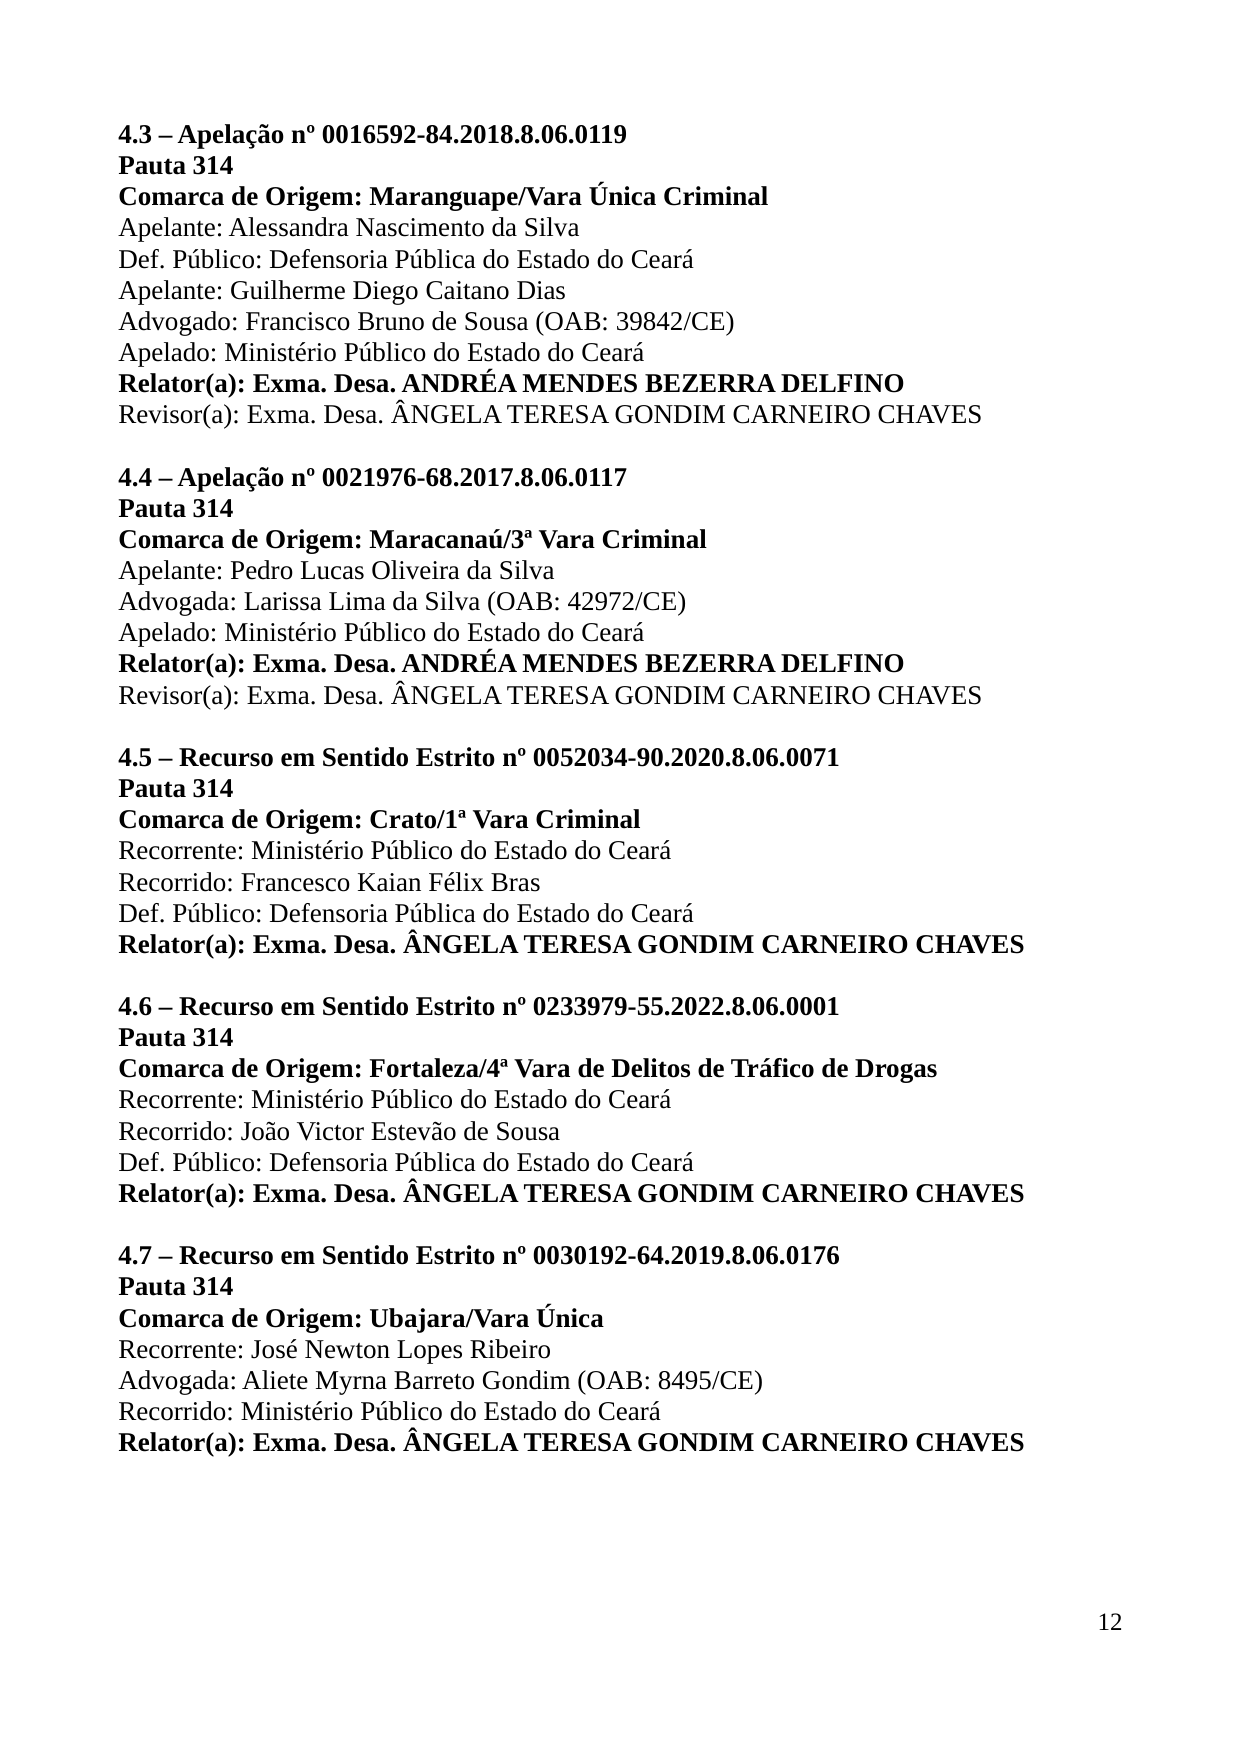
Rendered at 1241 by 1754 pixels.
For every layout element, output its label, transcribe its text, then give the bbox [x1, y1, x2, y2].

text Advogada: Aliete Myrna Barreto Gondim (OAB: 8495/CE) [118, 1364, 1122, 1395]
text Recorrido: Ministério Público do Estado do Ceará [118, 1395, 1122, 1426]
text Relator(a): Exma. Desa. ÂNGELA TERESA GONDIM CARNEIRO CHAVES [118, 928, 1122, 959]
text Recorrente: Ministério Público do Estado do Ceará [118, 834, 1122, 866]
text Revisor(a): Exma. Desa. ÂNGELA TERESA GONDIM CARNEIRO CHAVES [118, 398, 1122, 429]
text 4.4 – Apelação nº 0021976-68.2017.8.06.0117 [118, 461, 1122, 492]
text Recorrente: Ministério Público do Estado do Ceará [118, 1084, 1122, 1115]
text Recorrente: José Newton Lopes Ribeiro [118, 1333, 1122, 1364]
text Pauta 314 [118, 772, 1122, 803]
text Comarca de Origem: Maranguape/Vara Única Criminal [118, 180, 1122, 212]
text Advogada: Larissa Lima da Silva (OAB: 42972/CE) [118, 585, 1122, 616]
text Pauta 314 [118, 149, 1122, 180]
text Relator(a): Exma. Desa. ANDRÉA MENDES BEZERRA DELFINO [118, 648, 1122, 679]
text Pauta 314 [118, 492, 1122, 523]
text Pauta 314 [118, 1271, 1122, 1302]
text Apelado: Ministério Público do Estado do Ceará [118, 336, 1122, 367]
text Pauta 314 [118, 1021, 1122, 1052]
text Advogado: Francisco Bruno de Sousa (OAB: 39842/CE) [118, 305, 1122, 336]
text 4.3 – Apelação nº 0016592-84.2018.8.06.0119 [118, 118, 1122, 149]
text 4.7 – Recurso em Sentido Estrito nº 0030192-64.2019.8.06.0176 [118, 1239, 1122, 1271]
text 4.6 – Recurso em Sentido Estrito nº 0233979-55.2022.8.06.0001 [118, 990, 1122, 1021]
text Relator(a): Exma. Desa. ANDRÉA MENDES BEZERRA DELFINO [118, 367, 1122, 398]
text Def. Público: Defensoria Pública do Estado do Ceará [118, 243, 1122, 274]
text Def. Público: Defensoria Pública do Estado do Ceará [118, 897, 1122, 928]
text Relator(a): Exma. Desa. ÂNGELA TERESA GONDIM CARNEIRO CHAVES [118, 1426, 1122, 1457]
text Revisor(a): Exma. Desa. ÂNGELA TERESA GONDIM CARNEIRO CHAVES [118, 679, 1122, 710]
text Recorrido: João Victor Estevão de Sousa [118, 1115, 1122, 1146]
text Comarca de Origem: Fortaleza/4ª Vara de Delitos de Tráfico de Drogas [118, 1052, 1122, 1084]
text Apelante: Pedro Lucas Oliveira da Silva [118, 554, 1122, 585]
text Apelante: Alessandra Nascimento da Silva [118, 212, 1122, 243]
text 4.5 – Recurso em Sentido Estrito nº 0052034-90.2020.8.06.0071 [118, 741, 1122, 772]
text Recorrido: Francesco Kaian Félix Bras [118, 866, 1122, 897]
text Comarca de Origem: Ubajara/Vara Única [118, 1302, 1122, 1333]
text Relator(a): Exma. Desa. ÂNGELA TERESA GONDIM CARNEIRO CHAVES [118, 1177, 1122, 1208]
text Comarca de Origem: Crato/1ª Vara Criminal [118, 803, 1122, 834]
text Apelado: Ministério Público do Estado do Ceará [118, 616, 1122, 648]
text Def. Público: Defensoria Pública do Estado do Ceará [118, 1146, 1122, 1177]
text Comarca de Origem: Maracanaú/3ª Vara Criminal [118, 523, 1122, 554]
text Apelante: Guilherme Diego Caitano Dias [118, 274, 1122, 305]
